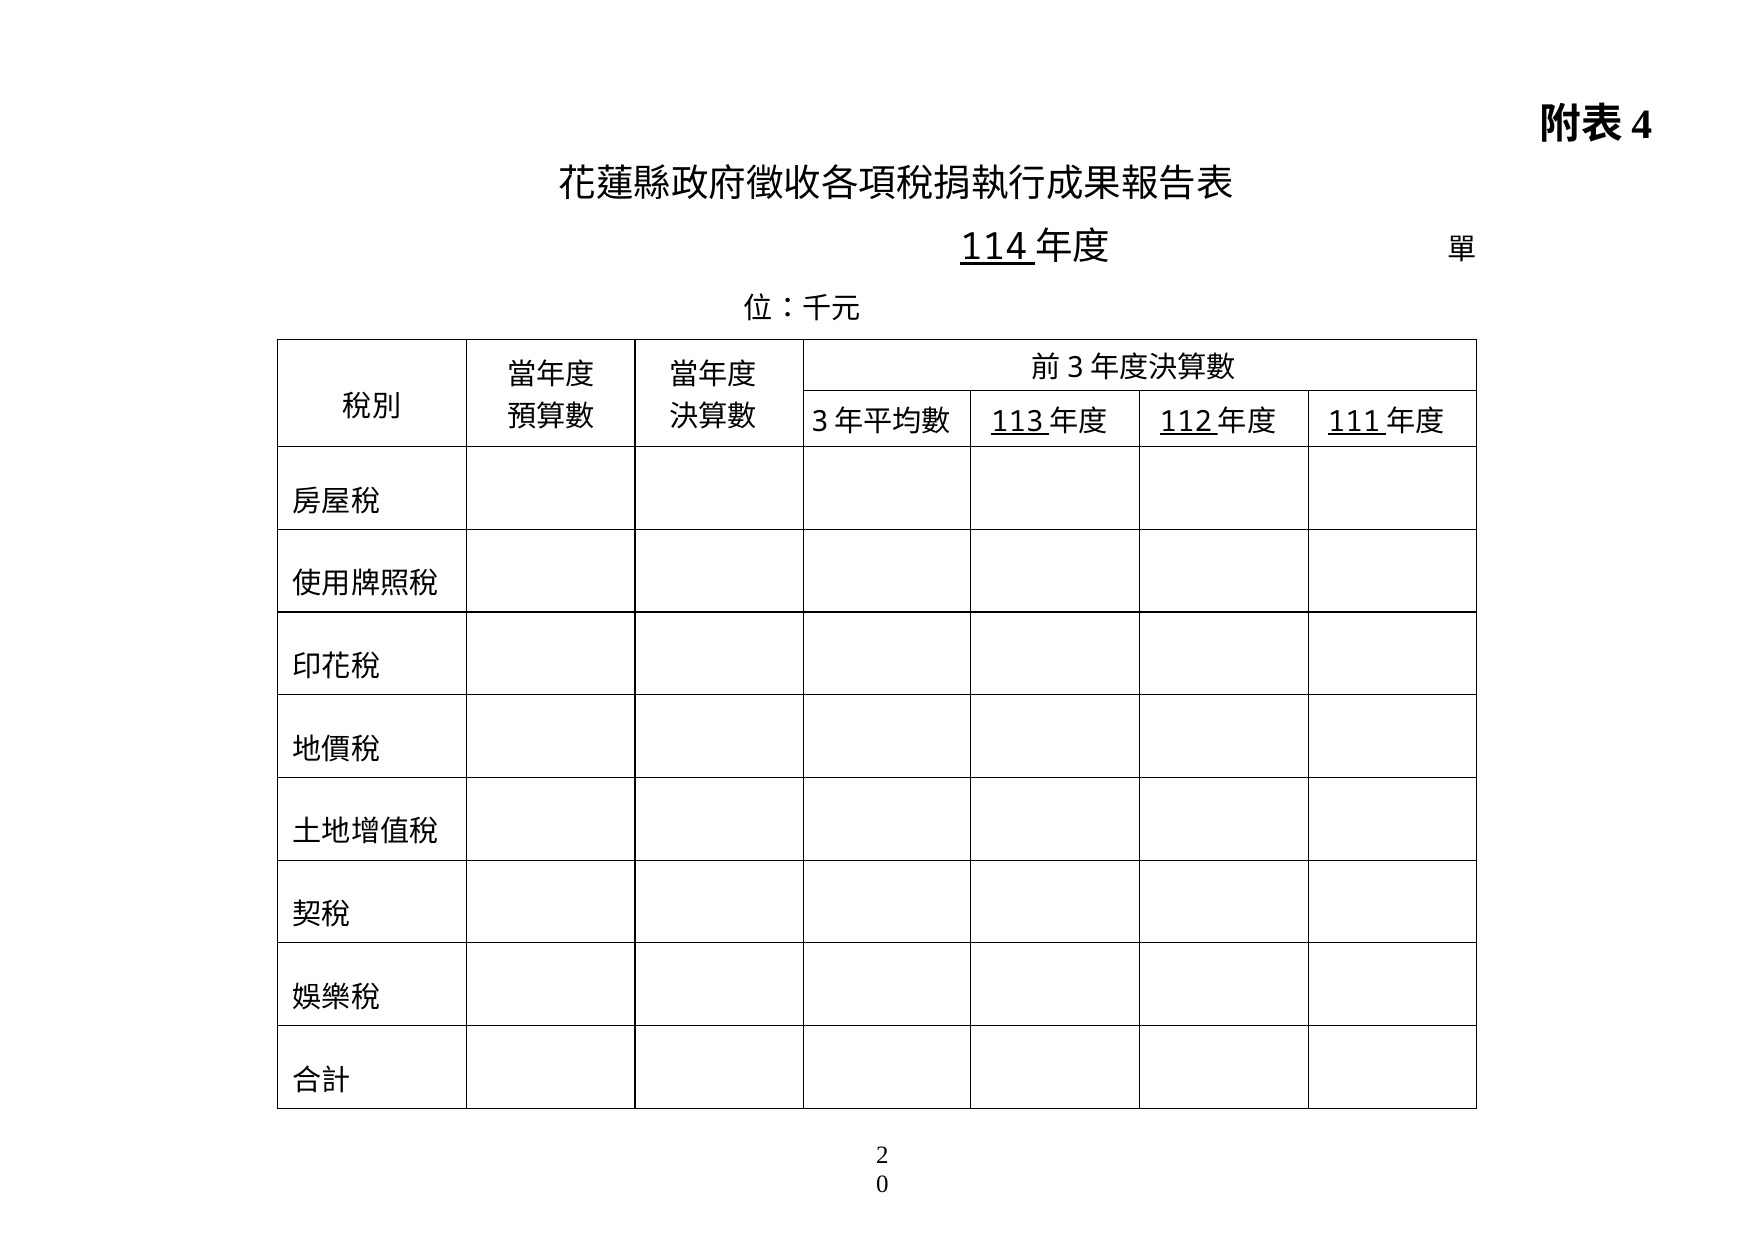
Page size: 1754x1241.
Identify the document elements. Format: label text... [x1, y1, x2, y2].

text 附表4 [1539, 109, 1659, 146]
table_header 前3年度決算數 [804, 340, 1476, 390]
table_cell [636, 447, 803, 529]
table_cell 3年平均數 [804, 391, 970, 446]
table_cell [467, 1026, 634, 1108]
table_cell [1309, 861, 1476, 942]
table_cell [804, 943, 970, 1025]
table_cell [971, 943, 1139, 1025]
table_cell [971, 861, 1139, 942]
table_cell [804, 530, 970, 611]
table_cell [1309, 613, 1476, 694]
table_cell [467, 778, 634, 859]
table_cell [1140, 943, 1308, 1025]
table_cell 娛樂稅 [278, 943, 466, 1025]
table_cell [467, 447, 634, 529]
table_cell [971, 778, 1139, 859]
table_cell [1140, 447, 1308, 529]
table_cell [636, 943, 803, 1025]
table_header 當年度 預算數 [467, 340, 634, 446]
table_header 稅別 [278, 340, 466, 446]
table_cell [1309, 943, 1476, 1025]
table_cell 印花稅 [278, 613, 466, 694]
table_cell [1309, 778, 1476, 859]
table_cell [467, 943, 634, 1025]
table_cell [971, 530, 1139, 611]
table_cell [467, 861, 634, 942]
table_header 當年度 決算數 [636, 340, 803, 446]
table_cell [971, 447, 1139, 529]
table_cell [1140, 1026, 1308, 1108]
table_cell [971, 695, 1139, 777]
table_cell [636, 778, 803, 859]
text 花蓮縣政府徵收各項稅捐執行成果報告表 [118, 101, 1674, 201]
table_cell 使用牌照稅 [278, 530, 466, 611]
table_cell 房屋稅 [278, 447, 466, 529]
table_cell [1140, 530, 1308, 611]
table_cell [636, 613, 803, 694]
table_cell 土地增值稅 [278, 778, 466, 859]
table_cell [804, 861, 970, 942]
table_cell [1309, 695, 1476, 777]
table_cell [1140, 778, 1308, 859]
table_cell [804, 613, 970, 694]
text 114年度 單位：千元 [118, 201, 1486, 326]
table_cell [804, 778, 970, 859]
table_cell [971, 613, 1139, 694]
table_cell 合計 [278, 1026, 466, 1108]
table_cell 113年度 [971, 391, 1139, 446]
table_cell [804, 1026, 970, 1108]
table_cell [636, 861, 803, 942]
table_cell [467, 530, 634, 611]
table_cell [636, 530, 803, 611]
table_cell [1309, 1026, 1476, 1108]
table_cell [1140, 613, 1308, 694]
table_cell 契稅 [278, 861, 466, 942]
table_cell 111年度 [1309, 391, 1476, 446]
table_cell 112年度 [1140, 391, 1308, 446]
table_cell [636, 695, 803, 777]
table_cell [1140, 861, 1308, 942]
table_cell [1309, 530, 1476, 611]
table_cell [467, 695, 634, 777]
table_cell [1309, 447, 1476, 529]
table_cell [1140, 695, 1308, 777]
table_cell [804, 447, 970, 529]
table_cell [467, 613, 634, 694]
table_cell [804, 695, 970, 777]
table_cell [636, 1026, 803, 1108]
table_cell [971, 1026, 1139, 1108]
table_cell 地價稅 [278, 695, 466, 777]
